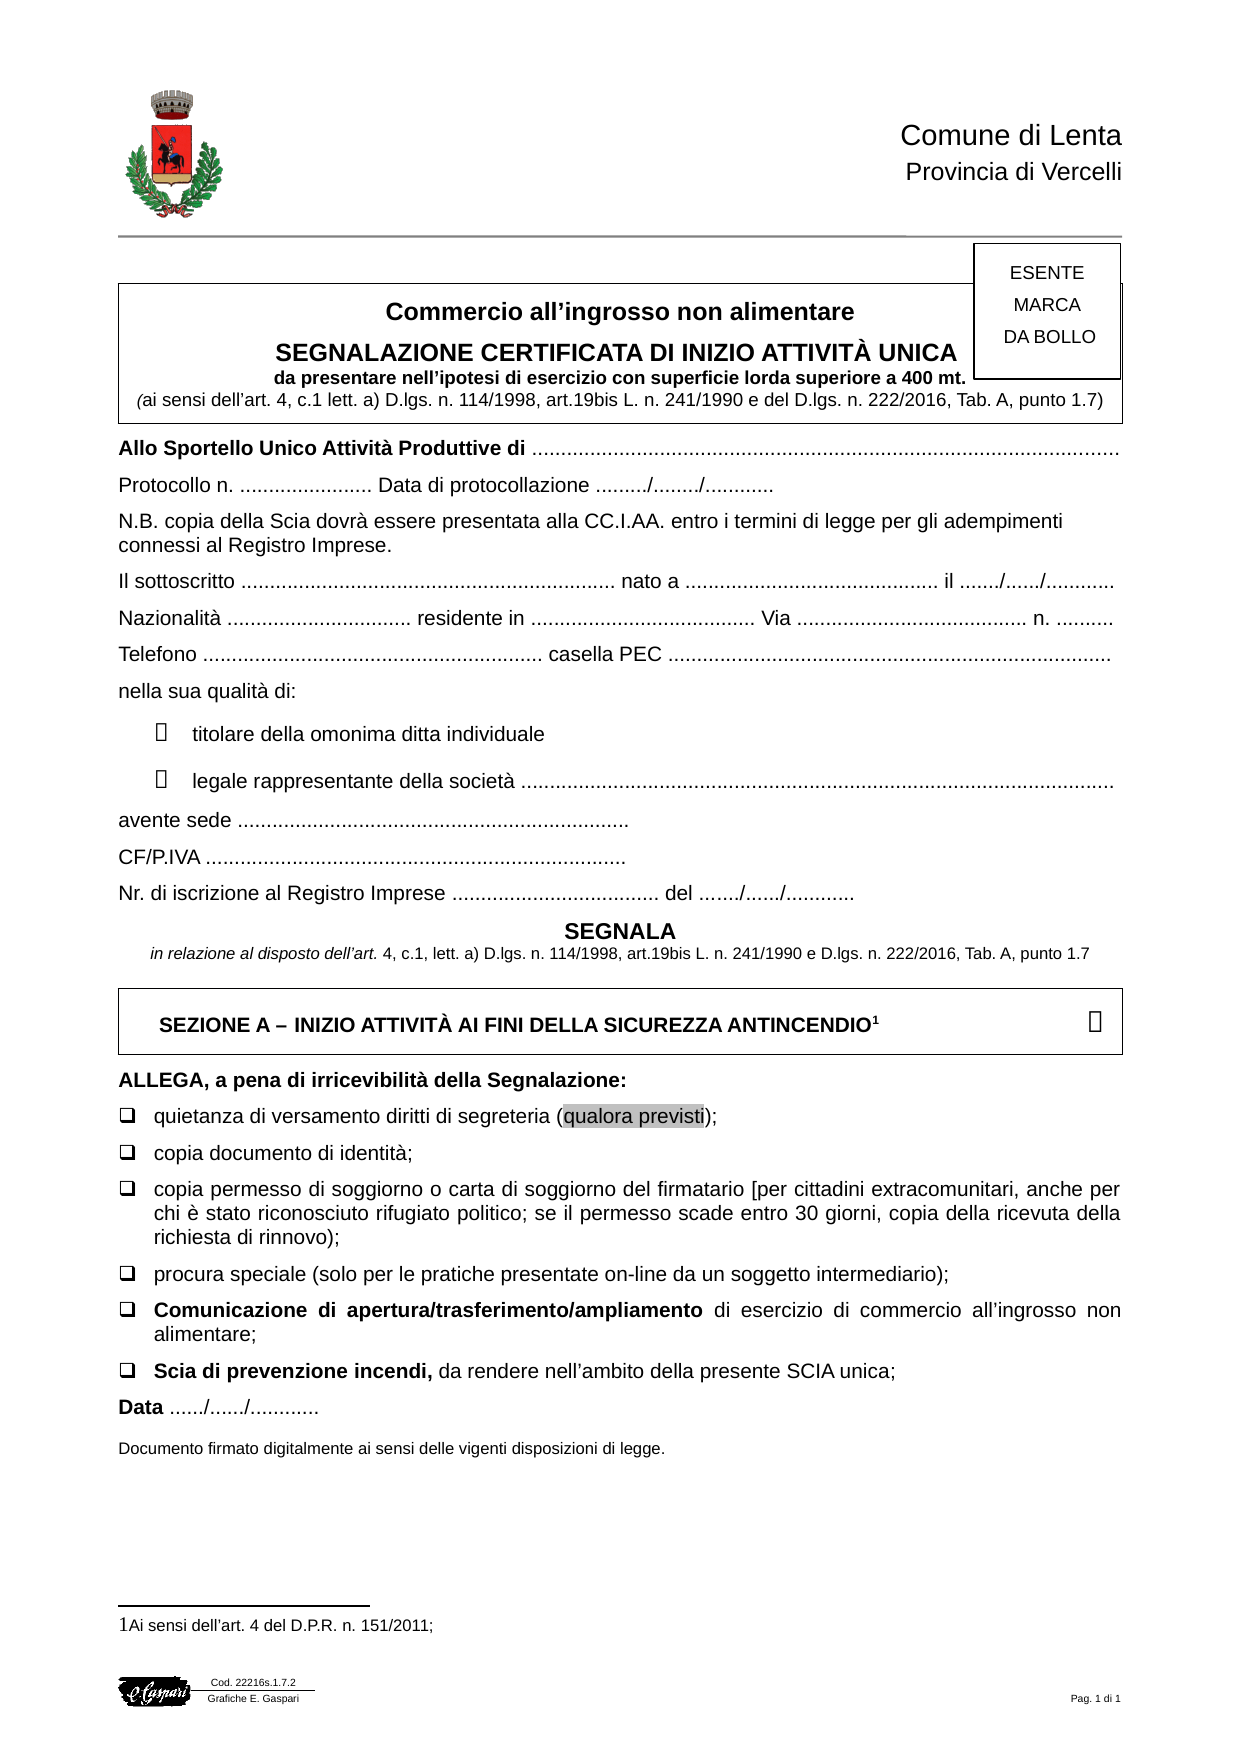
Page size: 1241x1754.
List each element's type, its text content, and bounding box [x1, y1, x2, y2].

text N.B. copia della Scia dovrà essere presentata alla CC.I.AA. entro i termini di legge per gli adempimenti connessi al Registro Imprese. [118, 509, 1122, 557]
list quietanza di versamento diritti di segreteria (qualora previsti); [118, 1104, 1122, 1128]
table_header Commercio all’ingrosso non alimentare SEGNALAZIONE CERTIFICATA DI INIZIO ATTIVITÀ UNICA da presentare nell’ipotesi di esercizio con superficie lorda superiore a 400 mt. (ai sensi dell’art. 4, c.1 lett. a) D.lgs. n. 114/1998, art.19bis L. n. 241/1990 e del D.lgs. n. 222/2016, Tab. A, punto 1.7) [119, 284, 1122, 422]
text ALLEGA, a pena di irricevibilità della Segnalazione: [118, 1067, 1122, 1091]
text  legale rappresentante della società ....................................................................................................... [153, 762, 1122, 796]
text Telefono ........................................................... casella PEC ............................................................................. [118, 642, 1122, 666]
text Data ....../....../............ [118, 1395, 1122, 1419]
text  titolare della omonima ditta individuale [153, 715, 1122, 749]
picture [122, 87, 224, 219]
text CF/P.IVA ......................................................................... [118, 845, 1122, 869]
text nella sua qualità di: [118, 679, 1122, 703]
list procura speciale (solo per le pratiche presentate on-line da un soggetto intermediario); [118, 1261, 1122, 1286]
text Allo Sportello Unico Attività Produttive di [118, 436, 1122, 460]
list Comunicazione di apertura/trasferimento/ampliamento di esercizio di commercio all’ingrosso non alimentare; [118, 1298, 1122, 1346]
list copia documento di identità; [118, 1140, 1122, 1164]
picture [117, 1675, 191, 1707]
text Il sottoscritto ................................................................. nato a ............................................ il ......./....../............ [118, 569, 1122, 593]
text Documento firmato digitalmente ai sensi delle vigenti disposizioni di legge. [118, 1439, 1122, 1458]
text Nazionalità ................................ residente in ....................................... Via ........................................ n. .......... [118, 606, 1122, 630]
table_header SEZIONE A – INIZIO ATTIVITÀ AI FINI DELLA SICUREZZA ANTINCENDIO  [119, 989, 1122, 1054]
text Nr. di iscrizione al Registro Imprese .................................... del ......./....../............ [118, 881, 1122, 905]
text avente sede .................................................................... [118, 808, 1122, 832]
text Comune di Lenta [224, 118, 1122, 152]
text SEGNALA [118, 918, 1122, 944]
list Scia di prevenzione incendi, da rendere nell’ambito della presente SCIA unica; [118, 1358, 1122, 1383]
text Protocollo n. ....................... Data di protocollazione ........./......../............ [118, 472, 1122, 496]
text Provincia di Vercelli [224, 157, 1122, 185]
text in relazione al disposto dell’art. 4, c.1, lett. a) D.lgs. n. 114/1998, art.19bis L. n. 241/1990 e D.lgs. n. 222/2016, Tab. A, punto 1.7 [118, 944, 1122, 963]
list copia permesso di soggiorno o carta di soggiorno del firmatario [per cittadini extracomunitari, anche per chi è stato riconosciuto rifugiato politico; se il permesso scade entro 30 giorni, copia della ricevuta della richiesta di rinnovo); [118, 1177, 1122, 1249]
